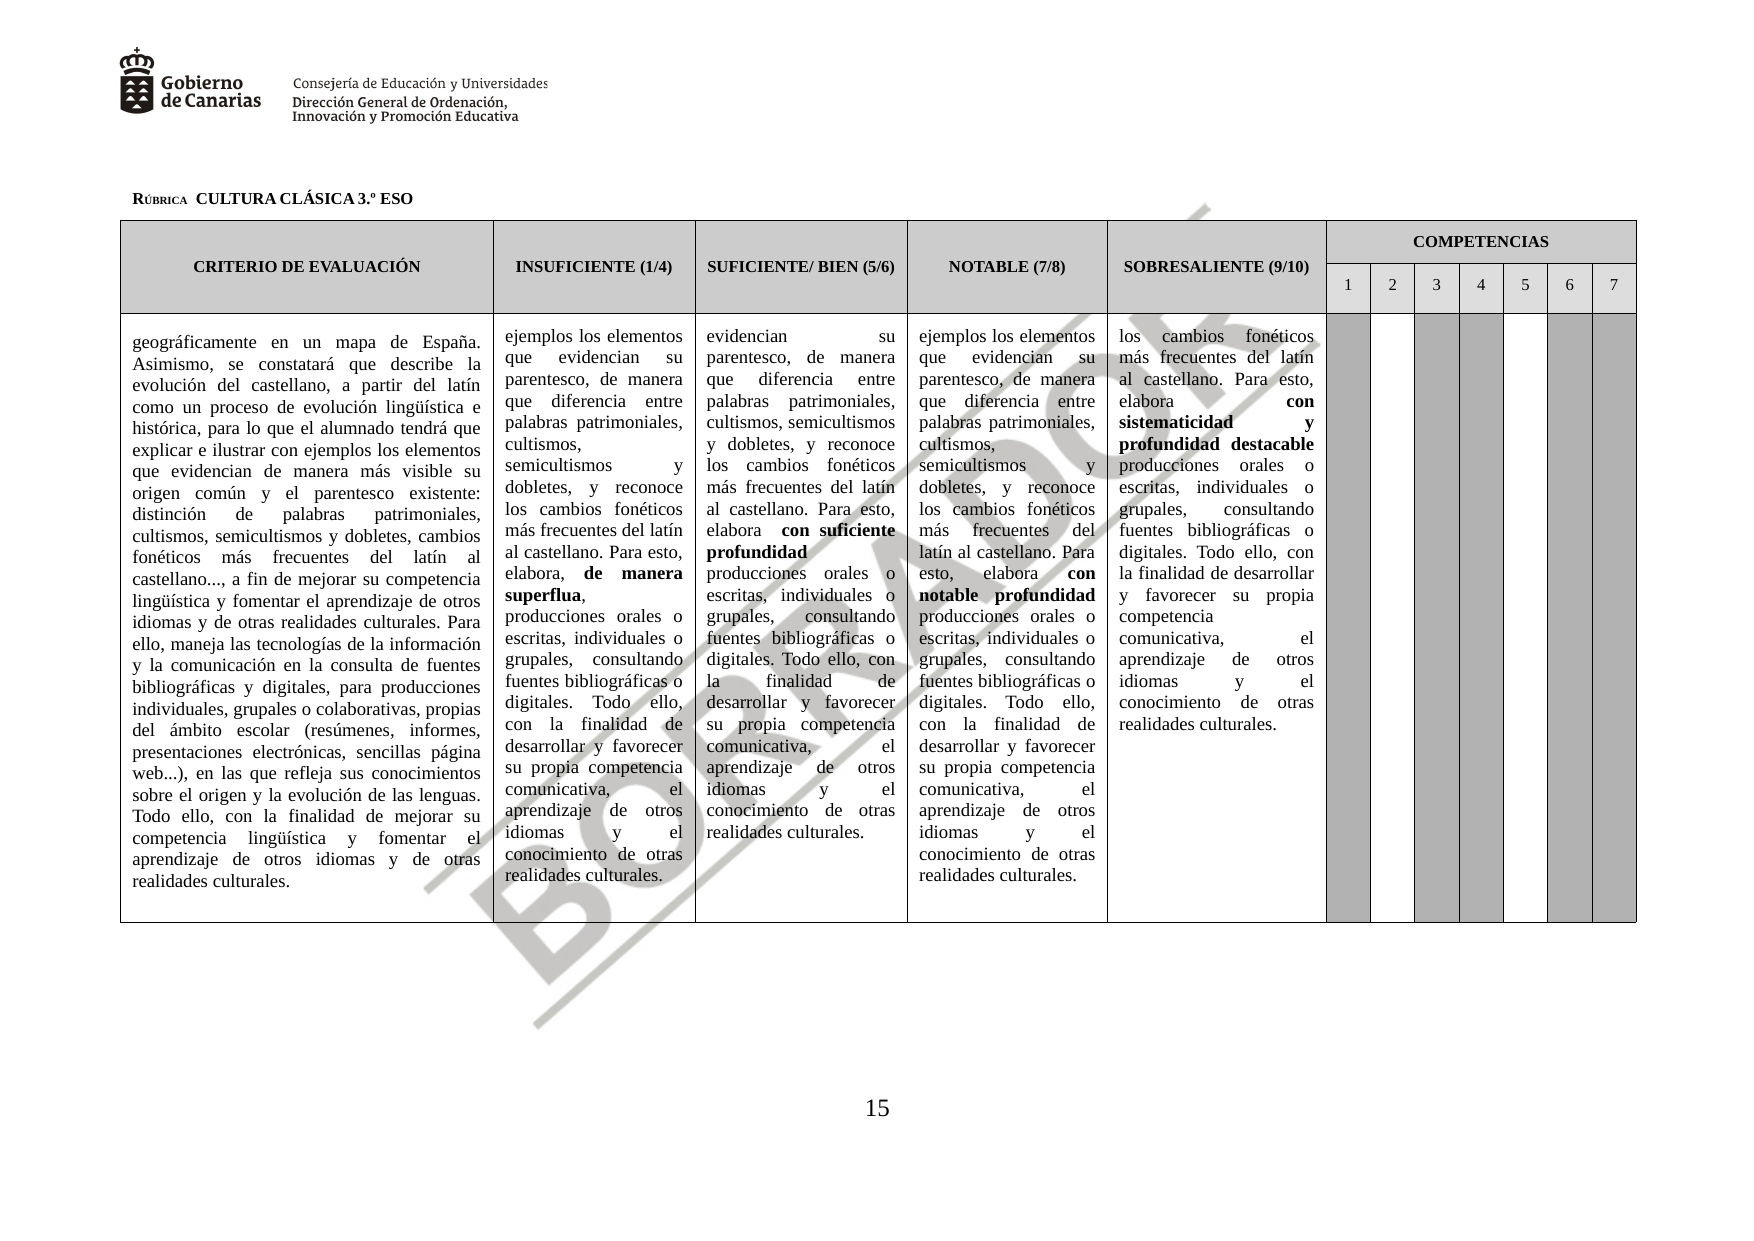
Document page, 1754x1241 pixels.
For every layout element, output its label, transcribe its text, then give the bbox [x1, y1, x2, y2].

table_cell [1593, 314, 1636, 922]
table_cell 3 [1415, 264, 1459, 313]
table_cell [1460, 314, 1503, 922]
table_cell SUFICIENTE/ BIEN (5/6) [696, 221, 907, 313]
table_cell 7 [1593, 264, 1636, 313]
table_cell SOBRESALIENTE (9/10) [1108, 221, 1326, 313]
table_cell [1548, 314, 1592, 922]
table_cell geográficamente en un mapa de España. Asimismo, se constatará que describe la evolución del castellano, a partir del latín como un proceso de evolución lingüística e histórica, para lo que el alumnado tendrá que explicar e ilustrar con ejemplos los elementos que evidencian de manera más visible su origen común y el parentesco existente: distinción de palabras patrimoniales, cultismos, semicultismos y dobletes, cambios fonéticos más frecuentes del latín al castellano..., a fin de mejorar su competencia lingüística y fomentar el aprendizaje de otros idiomas y de otras realidades culturales. Para ello, maneja las tecnologías de la información y la comunicación en la consulta de fuentes bibliográficas y digitales, para producciones individuales, grupales o colaborativas, propias del ámbito escolar (resúmenes, informes, presentaciones electrónicas, sencillas página web...), en las que refleja sus conocimientos sobre el origen y la evolución de las lenguas. Todo ello, con la finalidad de mejorar su competencia lingüística y fomentar el aprendizaje de otros idiomas y de otras realidades culturales. [121, 314, 493, 922]
table_cell 2 [1371, 264, 1414, 313]
table_cell INSUFICIENTE (1/4) [494, 221, 695, 313]
table_cell [1504, 314, 1547, 922]
table_cell ejemplos los elementos que evidencian su parentesco, de manera que diferencia entre palabras patrimoniales, cultismos, semicultismos y dobletes, y reconoce los cambios fonéticos más frecuentes del latín al castellano. Para esto, elabora con notable profundidad producciones orales o escritas, individuales o grupales, consultando fuentes bibliográficas o digitales. Todo ello, con la finalidad de desarrollar y favorecer su propia competencia comunicativa, el aprendizaje de otros idiomas y el conocimiento de otras realidades culturales. [908, 314, 1107, 922]
table_cell [1371, 314, 1414, 922]
table_header Rúbrica CULTURA CLÁSICA 3.º ESO [120, 177, 1636, 220]
table_cell [1415, 314, 1459, 922]
table_cell los cambios fonéticos más frecuentes del latín al castellano. Para esto, elabora con sistematicidad y profundidad destacable producciones orales o escritas, individuales o grupales, consultando fuentes bibliográficas o digitales. Todo ello, con la finalidad de desarrollar y favorecer su propia competencia comunicativa, el aprendizaje de otros idiomas y el conocimiento de otras realidades culturales. [1108, 314, 1326, 922]
table_cell 6 [1548, 264, 1592, 313]
picture [119, 47, 548, 124]
table_cell ejemplos los elementos que evidencian su parentesco, de manera que diferencia entre palabras patrimoniales, cultismos, semicultismos y dobletes, y reconoce los cambios fonéticos más frecuentes del latín al castellano. Para esto, elabora, de manera superflua, producciones orales o escritas, individuales o grupales, consultando fuentes bibliográficas o digitales. Todo ello, con la finalidad de desarrollar y favorecer su propia competencia comunicativa, el aprendizaje de otros idiomas y el conocimiento de otras realidades culturales. [494, 314, 695, 922]
table_cell COMPETENCIAS [1327, 221, 1636, 263]
table_cell [1327, 314, 1370, 922]
picture [476, 923, 1277, 1020]
table_cell 4 [1460, 264, 1503, 313]
table_cell evidencian su parentesco, de manera que diferencia entre palabras patrimoniales, cultismos, semicultismos y dobletes, y reconoce los cambios fonéticos más frecuentes del latín al castellano. Para esto, elabora con suficiente profundidad producciones orales o escritas, individuales o grupales, consultando fuentes bibliográficas o digitales. Todo ello, con la finalidad de desarrollar y favorecer su propia competencia comunicativa, el aprendizaje de otros idiomas y el conocimiento de otras realidades culturales. [696, 314, 907, 922]
table_cell 1 [1327, 264, 1370, 313]
table_cell CRITERIO DE EVALUACIÓN [121, 221, 493, 313]
table_cell 5 [1504, 264, 1547, 313]
table_cell NOTABLE (7/8) [908, 221, 1107, 313]
